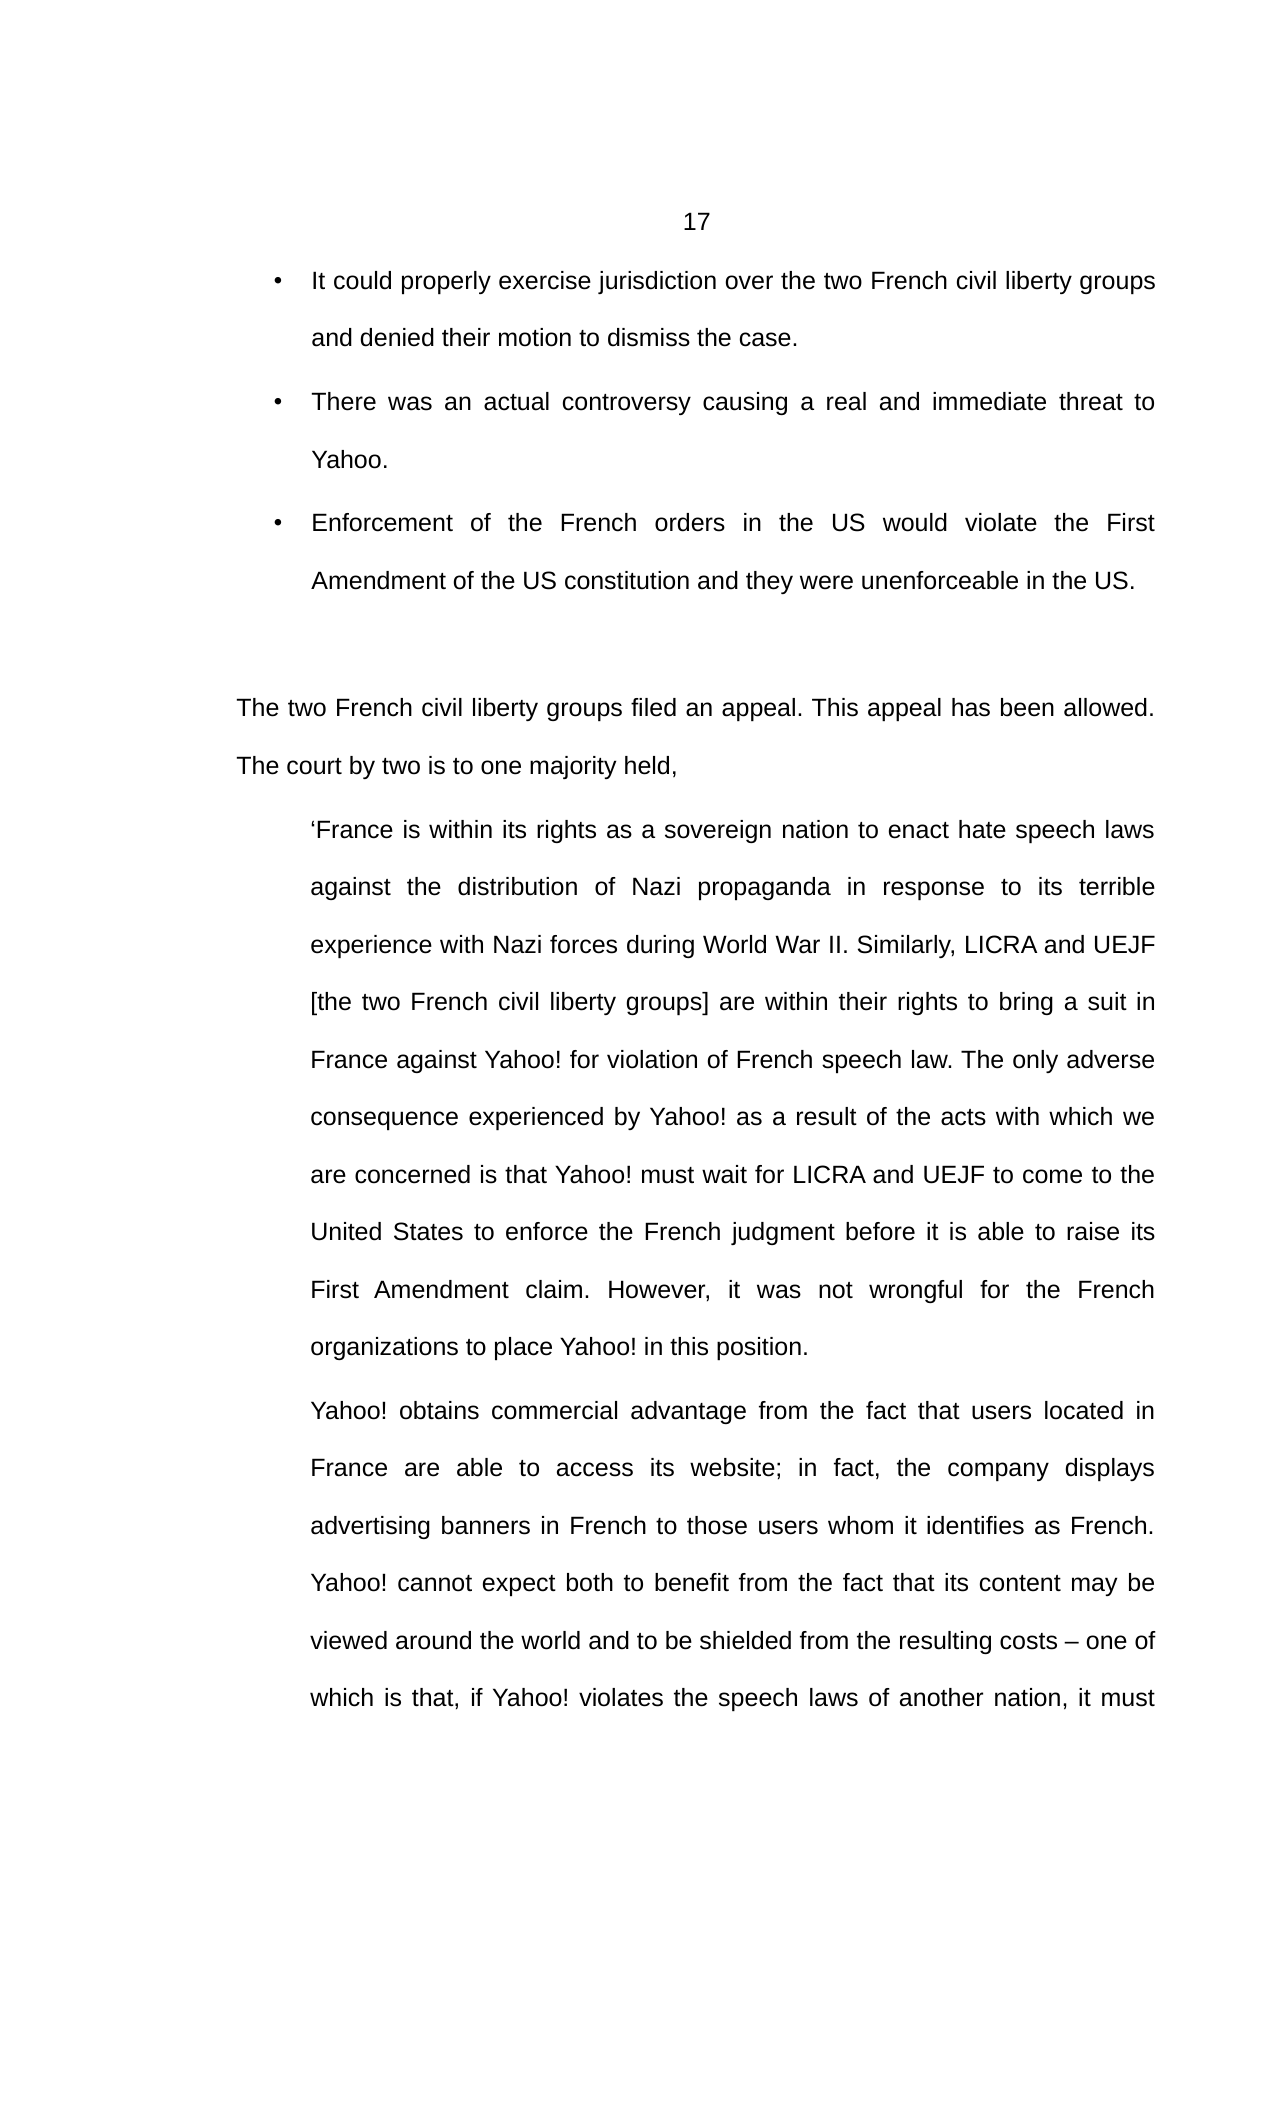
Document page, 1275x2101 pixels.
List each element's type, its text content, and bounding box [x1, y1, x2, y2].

list Enforcement of the French orders in the US would violate the First Amendment of the US constitution and they were unenforceable in the US. [274, 508, 1157, 595]
list It could properly exercise jurisdiction over the two French civil liberty groups and denied their motion to dismiss the case. [274, 266, 1157, 352]
text Yahoo! obtains commercial advantage from the fact that users located in France are able to access its website; in fact, the company displays advertising banners in French to those users whom it identifies as French. Yahoo! cannot expect both to benefit from the fact that its content may be viewed around the world and to be shielded from the resulting costs – one of which is that, if Yahoo! violates the speech laws of another nation, it must [310, 1396, 1157, 1712]
text The two French civil liberty groups filed an appeal. This appeal has been allowed. The court by two is to one majority held, [236, 693, 1157, 780]
list There was an actual controversy causing a real and immediate threat to Yahoo. [274, 387, 1157, 473]
text ‘France is within its rights as a sovereign nation to enact hate speech laws against the distribution of Nazi propaganda in response to its terrible experience with Nazi forces during World War II. Similarly, LICRA and UEJF [the two French civil liberty groups] are within their rights to bring a suit in France against Yahoo! for violation of French speech law. The only adverse consequence experienced by Yahoo! as a result of the acts with which we are concerned is that Yahoo! must wait for LICRA and UEJF to come to the United States to enforce the French judgment before it is able to raise its First Amendment claim. However, it was not wrongful for the French organizations to place Yahoo! in this position. [310, 815, 1157, 1361]
